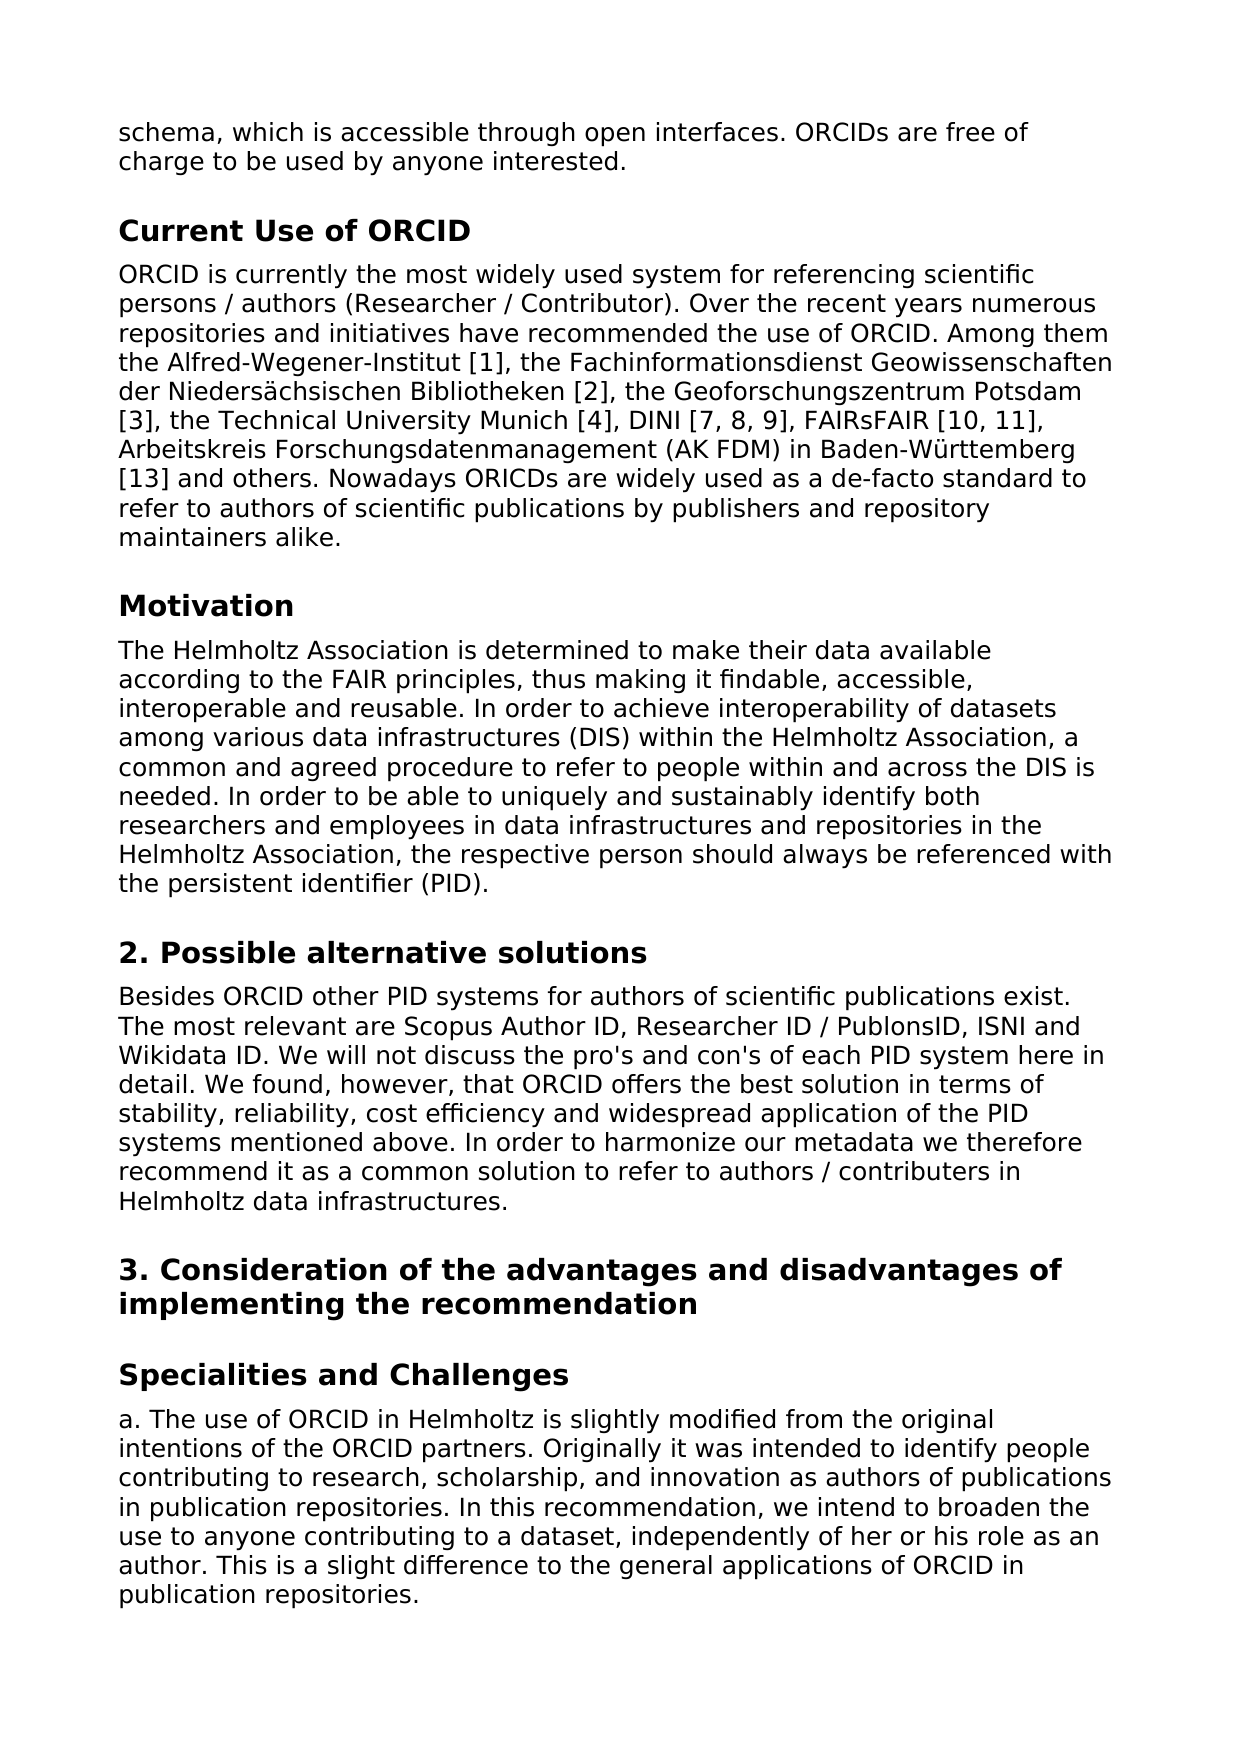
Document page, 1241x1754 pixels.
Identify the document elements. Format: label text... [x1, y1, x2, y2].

subtitle Specialities and Challenges [118, 1359, 1122, 1393]
text a. The use of ORCID in Helmholtz is slightly modified from the original intentions of the ORCID partners. Originally it was intended to identify people contributing to research, scholarship, and innovation as authors of publications in publication repositories. In this recommendation, we intend to broaden the use to anyone contributing to a dataset, independently of her or his role as an author. This is a slight difference to the general applications of ORCID in publication repositories. [118, 1405, 1122, 1609]
text Besides ORCID other PID systems for authors of scientific publications exist. The most relevant are Scopus Author ID, Researcher ID / PublonsID, ISNI and Wikidata ID. We will not discuss the pro's and con's of each PID system here in detail. We found, however, that ORCID offers the best solution in terms of stability, reliability, cost efficiency and widespread application of the PID systems mentioned above. In order to harmonize our metadata we therefore recommend it as a common solution to refer to authors / contributers in Helmholtz data infrastructures. [118, 982, 1122, 1216]
subtitle Current Use of ORCID [118, 214, 1122, 248]
subtitle 3. Consideration of the advantages and disadvantages of implementing the recommendation [118, 1253, 1122, 1321]
subtitle 2. Possible alternative solutions [118, 936, 1122, 970]
subtitle Motivation [118, 589, 1122, 623]
text schema, which is accessible through open interfaces. ORCIDs are free of charge to be used by anyone interested. [118, 118, 1122, 176]
text The Helmholtz Association is determined to make their data available according to the FAIR principles, thus making it findable, accessible, interoperable and reusable. In order to achieve interoperability of datasets among various data infrastructures (DIS) within the Helmholtz Association, a common and agreed procedure to refer to people within and across the DIS is needed. In order to be able to uniquely and sustainably identify both researchers and employees in data infrastructures and repositories in the Helmholtz Association, the respective person should always be referenced with the persistent identifier (PID). [118, 636, 1122, 898]
text ORCID is currently the most widely used system for referencing scientific persons / authors (Researcher / Contributor). Over the recent years numerous repositories and initiatives have recommended the use of ORCID. Among them the Alfred-Wegener-Institut [1], the Fachinformationsdienst Geowissenschaften der Niedersächsischen Bibliotheken [2], the Geoforschungszentrum Potsdam [3], the Technical University Munich [4], DINI [7, 8, 9], FAIRsFAIR [10, 11], Arbeitskreis Forschungsdatenmanagement (AK FDM) in Baden-Württemberg [13] and others. Nowadays ORICDs are widely used as a de-facto standard to refer to authors of scientific publications by publishers and repository maintainers alike. [118, 260, 1122, 552]
